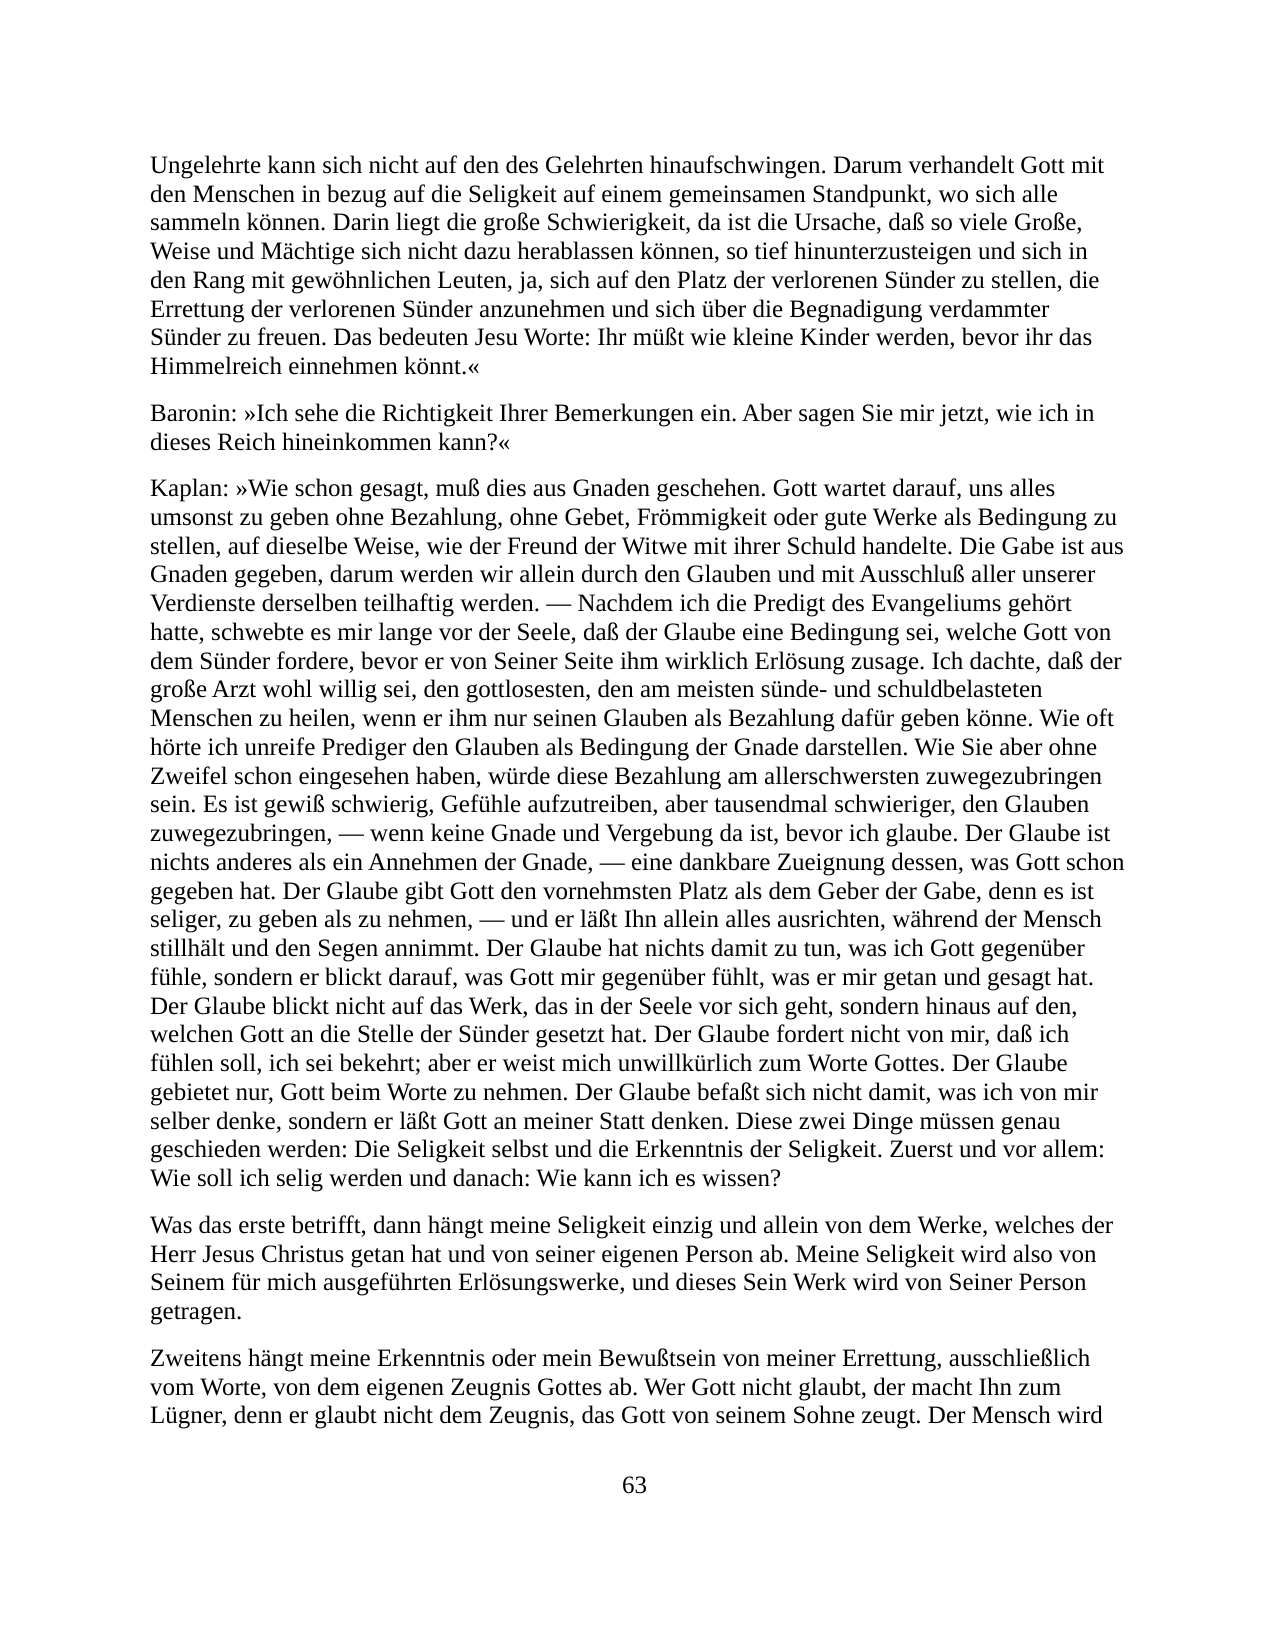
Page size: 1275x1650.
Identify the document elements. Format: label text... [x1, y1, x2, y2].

text Ungelehrte kann sich nicht auf den des Gelehrten hinaufschwingen. Darum verhandelt Gott mit den Menschen in bezug auf die Seligkeit auf einem gemeinsamen Standpunkt, wo sich alle sammeln können. Darin liegt die große Schwierigkeit, da ist die Ursache, daß so viele Große, Weise und Mächtige sich nicht dazu herablassen können, so tief hinunterzusteigen und sich in den Rang mit gewöhnlichen Leuten, ja, sich auf den Platz der verlorenen Sünder zu stellen, die Errettung der verlorenen Sünder anzunehmen und sich über die Begnadigung verdammter Sünder zu freuen. Das bedeuten Jesu Worte: Ihr müßt wie kleine Kinder werden, bevor ihr das Himmelreich einnehmen könnt.« [150, 150, 1125, 380]
text Kaplan: »Wie schon gesagt, muß dies aus Gnaden geschehen. Gott wartet darauf, uns alles umsonst zu geben ohne Bezahlung, ohne Gebet, Frömmigkeit oder gute Werke als Bedingung zu stellen, auf dieselbe Weise, wie der Freund der Witwe mit ihrer Schuld handelte. Die Gabe ist aus Gnaden gegeben, darum werden wir allein durch den Glauben und mit Ausschluß aller unserer Verdienste derselben teilhaftig werden. — Nachdem ich die Predigt des Evangeliums gehört hatte, schwebte es mir lange vor der Seele, daß der Glaube eine Bedingung sei, welche Gott von dem Sünder fordere, bevor er von Seiner Seite ihm wirklich Erlösung zusage. Ich dachte, daß der große Arzt wohl willig sei, den gottlosesten, den am meisten sünde- und schuldbelasteten Menschen zu heilen, wenn er ihm nur seinen Glauben als Bezahlung dafür geben könne. Wie oft hörte ich unreife Prediger den Glauben als Bedingung der Gnade darstellen. Wie Sie aber ohne Zweifel schon eingesehen haben, würde diese Bezahlung am allerschwersten zuwegezubringen sein. Es ist gewiß schwierig, Gefühle aufzutreiben, aber tausendmal schwieriger, den Glauben zuwegezubringen, — wenn keine Gnade und Vergebung da ist, bevor ich glaube. Der Glaube ist nichts anderes als ein Annehmen der Gnade, — eine dankbare Zueignung dessen, was Gott schon gegeben hat. Der Glaube gibt Gott den vornehmsten Platz als dem Geber der Gabe, denn es ist seliger, zu geben als zu nehmen, — und er läßt Ihn allein alles ausrichten, während der Mensch stillhält und den Segen annimmt. Der Glaube hat nichts damit zu tun, was ich Gott gegenüber fühle, sondern er blickt darauf, was Gott mir gegenüber fühlt, was er mir getan und gesagt hat. Der Glaube blickt nicht auf das Werk, das in der Seele vor sich geht, sondern hinaus auf den, welchen Gott an die Stelle der Sünder gesetzt hat. Der Glaube fordert nicht von mir, daß ich fühlen soll, ich sei bekehrt; aber er weist mich unwillkürlich zum Worte Gottes. Der Glaube gebietet nur, Gott beim Worte zu nehmen. Der Glaube befaßt sich nicht damit, was ich von mir selber denke, sondern er läßt Gott an meiner Statt denken. Diese zwei Dinge müssen genau geschieden werden: Die Seligkeit selbst und die Erkenntnis der Seligkeit. Zuerst und vor allem: Wie soll ich selig werden und danach: Wie kann ich es wissen? [150, 473, 1125, 1192]
text Zweitens hängt meine Erkenntnis oder mein Bewußtsein von meiner Errettung, ausschließlich vom Worte, von dem eigenen Zeugnis Gottes ab. Wer Gott nicht glaubt, der macht Ihn zum Lügner, denn er glaubt nicht dem Zeugnis, das Gott von seinem Sohne zeugt. Der Mensch wird [150, 1343, 1125, 1429]
text Was das erste betrifft, dann hängt meine Seligkeit einzig und allein von dem Werke, welches der Herr Jesus Christus getan hat und von seiner eigenen Person ab. Meine Seligkeit wird also von Seinem für mich ausgeführten Erlösungswerke, und dieses Sein Werk wird von Seiner Person getragen. [150, 1210, 1125, 1325]
text Baronin: »Ich sehe die Richtigkeit Ihrer Bemerkungen ein. Aber sagen Sie mir jetzt, wie ich in dieses Reich hineinkommen kann?« [150, 398, 1125, 455]
